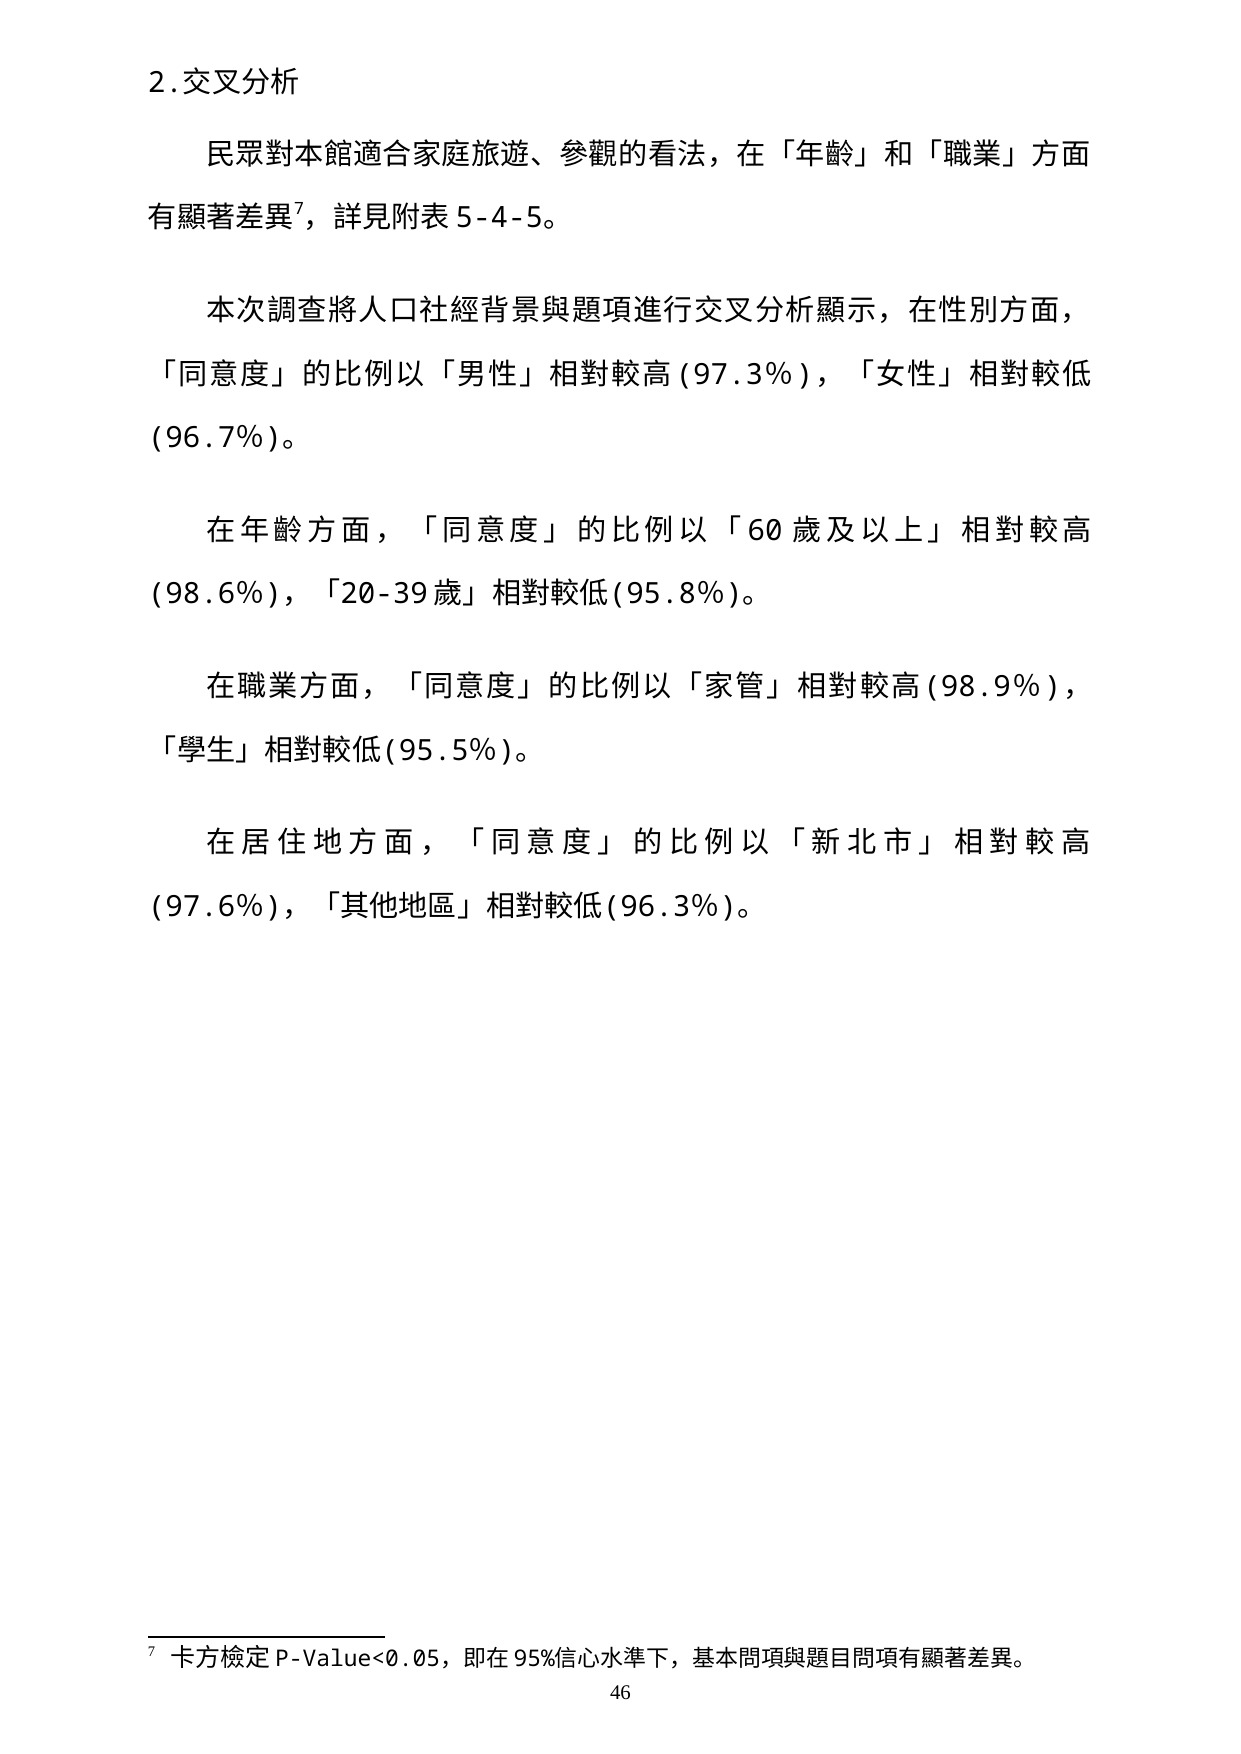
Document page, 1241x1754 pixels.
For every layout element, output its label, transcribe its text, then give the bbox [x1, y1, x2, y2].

text 在居住地方面，「同意度」的比例以「新北市」相對較高(97.6％)，「其他地區」相對較低(96.3％)。 [148, 819, 1092, 925]
text 2.交叉分析 [148, 59, 1092, 101]
text 本次調查將人口社經背景與題項進行交叉分析顯示，在性別方面，「同意度」的比例以「男性」相對較高(97.3％)，「女性」相對較低(96.7％)。 [148, 287, 1092, 456]
text 民眾對本館適合家庭旅遊、參觀的看法，在「年齡」和「職業」方面有顯著差異，詳見附表5-4-5。 [148, 131, 1092, 236]
text 在年齡方面，「同意度」的比例以「60歲及以上」相對較高(98.6％)，「20-39歲」相對較低(95.8％)。 [148, 506, 1092, 612]
text 在職業方面，「同意度」的比例以「家管」相對較高(98.9％)，「學生」相對較低(95.5％)。 [148, 663, 1092, 769]
text 卡方檢定P-Value<0.05，即在95%信心水準下，基本問項與題目問項有顯著差異。 [148, 1643, 1092, 1672]
